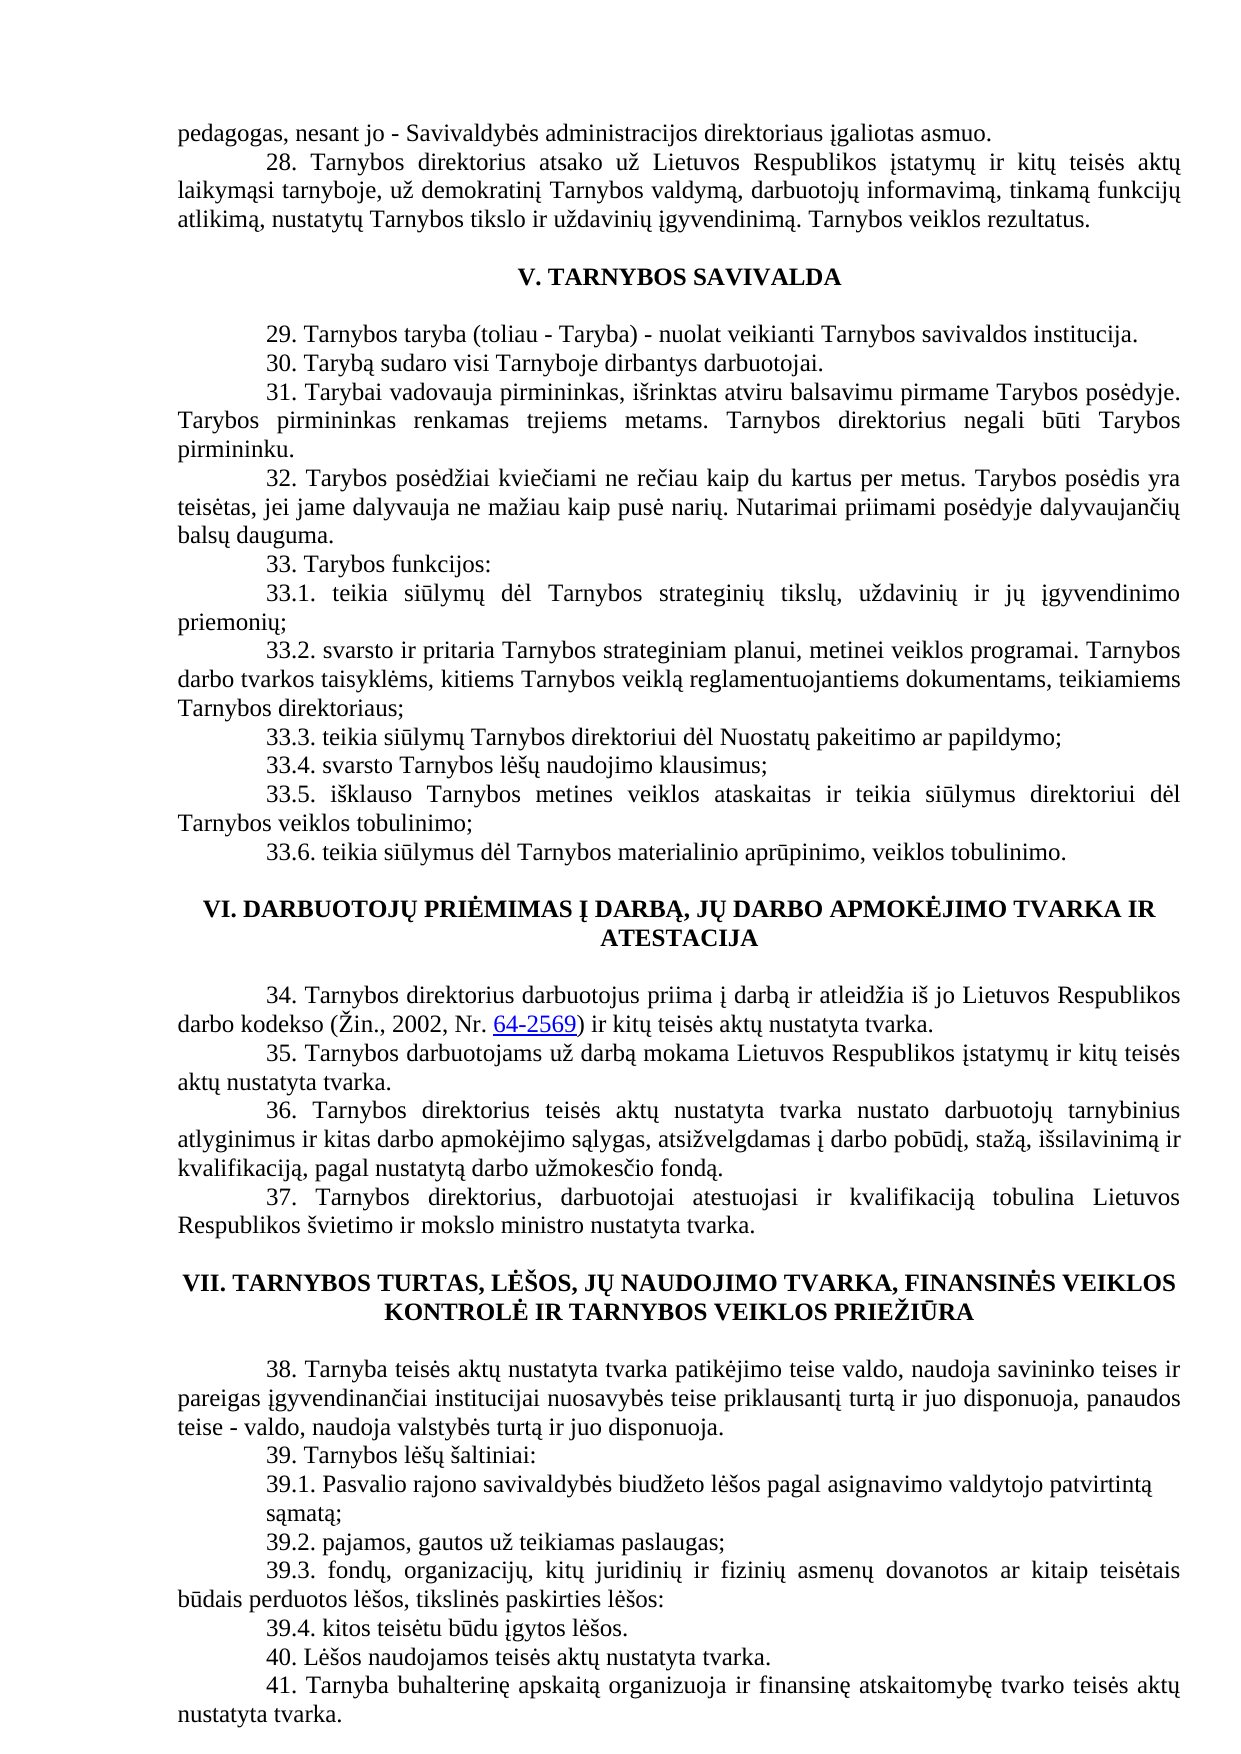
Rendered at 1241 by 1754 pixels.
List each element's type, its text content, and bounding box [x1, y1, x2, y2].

text 39. Tarnybos lėšų šaltiniai: [177, 1441, 1181, 1469]
text 37. Tarnybos direktorius, darbuotojai atestuojasi ir kvalifikaciją tobulina Lietuvos Respublikos švietimo ir mokslo ministro nustatyta tvarka. [177, 1182, 1181, 1239]
text VI. DARBUOTOJŲ PRIĖMIMAS Į DARBĄ, JŲ DARBO APMOKĖJIMO TVARKA IR [177, 894, 1181, 923]
text 34. Tarnybos direktorius darbuotojus priima į darbą ir atleidžia iš jo Lietuvos Respublikos darbo kodekso (Žin., 2002, Nr. 64-2569) ir kitų teisės aktų nustatyta tvarka. [177, 981, 1181, 1038]
text 35. Tarnybos darbuotojams už darbą mokama Lietuvos Respublikos įstatymų ir kitų teisės aktų nustatyta tvarka. [177, 1038, 1181, 1096]
text 32. Tarybos posėdžiai kviečiami ne rečiau kaip du kartus per metus. Tarybos posėdis yra teisėtas, jei jame dalyvauja ne mažiau kaip pusė narių. Nutarimai priimami posėdyje dalyvaujančių balsų dauguma. [177, 463, 1181, 549]
text 41. Tarnyba buhalterinę apskaitą organizuoja ir finansinę atskaitomybę tvarko teisės aktų nustatyta tvarka. [177, 1671, 1181, 1728]
text 40. Lėšos naudojamos teisės aktų nustatyta tvarka. [177, 1642, 1181, 1671]
text 39.3. fondų, organizacijų, kitų juridinių ir fizinių asmenų dovanotos ar kitaip teisėtais būdais perduotos lėšos, tikslinės paskirties lėšos: [177, 1556, 1181, 1613]
text VII. TARNYBOS TURTAS, LĖŠOS, JŲ NAUDOJIMO TVARKA, FINANSINĖS VEIKLOS KONTROLĖ IR TARNYBOS VEIKLOS PRIEŽIŪRA [177, 1268, 1181, 1326]
text 31. Tarybai vadovauja pirmininkas, išrinktas atviru balsavimu pirmame Tarybos posėdyje. Tarybos pirmininkas renkamas trejiems metams. Tarnybos direktorius negali būti Tarybos pirmininku. [177, 377, 1181, 463]
text 38. Tarnyba teisės aktų nustatyta tvarka patikėjimo teise valdo, naudoja savininko teises ir pareigas įgyvendinančiai institucijai nuosavybės teise priklausantį turtą ir juo disponuoja, panaudos teise - valdo, naudoja valstybės turtą ir juo disponuoja. [177, 1354, 1181, 1441]
text sąmatą; [177, 1498, 1181, 1527]
text 33. Tarybos funkcijos: [177, 549, 1181, 578]
text 39.4. kitos teisėtu būdu įgytos lėšos. [177, 1613, 1181, 1642]
text 33.3. teikia siūlymų Tarnybos direktoriui dėl Nuostatų pakeitimo ar papildymo; [177, 722, 1181, 751]
text ATESTACIJA [177, 923, 1181, 952]
text 29. Tarnybos taryba (toliau - Taryba) - nuolat veikianti Tarnybos savivaldos institucija. [177, 319, 1181, 348]
text 28. Tarnybos direktorius atsako už Lietuvos Respublikos įstatymų ir kitų teisės aktų laikymąsi tarnyboje, už demokratinį Tarnybos valdymą, darbuotojų informavimą, tinkamą funkcijų atlikimą, nustatytų Tarnybos tikslo ir uždavinių įgyvendinimą. Tarnybos veiklos rezultatus. [177, 147, 1181, 233]
text pedagogas, nesant jo - Savivaldybės administracijos direktoriaus įgaliotas asmuo. [177, 118, 1181, 147]
text 36. Tarnybos direktorius teisės aktų nustatyta tvarka nustato darbuotojų tarnybinius atlyginimus ir kitas darbo apmokėjimo sąlygas, atsižvelgdamas į darbo pobūdį, stažą, išsilavinimą ir kvalifikaciją, pagal nustatytą darbo užmokesčio fondą. [177, 1096, 1181, 1182]
text 39.1. Pasvalio rajono savivaldybės biudžeto lėšos pagal asignavimo valdytojo patvirtintą [177, 1469, 1181, 1498]
text 30. Tarybą sudaro visi Tarnyboje dirbantys darbuotojai. [177, 348, 1181, 377]
text 33.6. teikia siūlymus dėl Tarnybos materialinio aprūpinimo, veiklos tobulinimo. [177, 837, 1181, 866]
text 33.5. išklauso Tarnybos metines veiklos ataskaitas ir teikia siūlymus direktoriui dėl Tarnybos veiklos tobulinimo; [177, 779, 1181, 837]
text 39.2. pajamos, gautos už teikiamas paslaugas; [177, 1527, 1181, 1556]
text 33.1. teikia siūlymų dėl Tarnybos strateginių tikslų, uždavinių ir jų įgyvendinimo priemonių; [177, 578, 1181, 636]
text 33.2. svarsto ir pritaria Tarnybos strateginiam planui, metinei veiklos programai. Tarnybos darbo tvarkos taisyklėms, kitiems Tarnybos veiklą reglamentuojantiems dokumentams, teikiamiems Tarnybos direktoriaus; [177, 636, 1181, 722]
text 33.4. svarsto Tarnybos lėšų naudojimo klausimus; [177, 751, 1181, 779]
text V. TARNYBOS SAVIVALDA [177, 262, 1181, 291]
